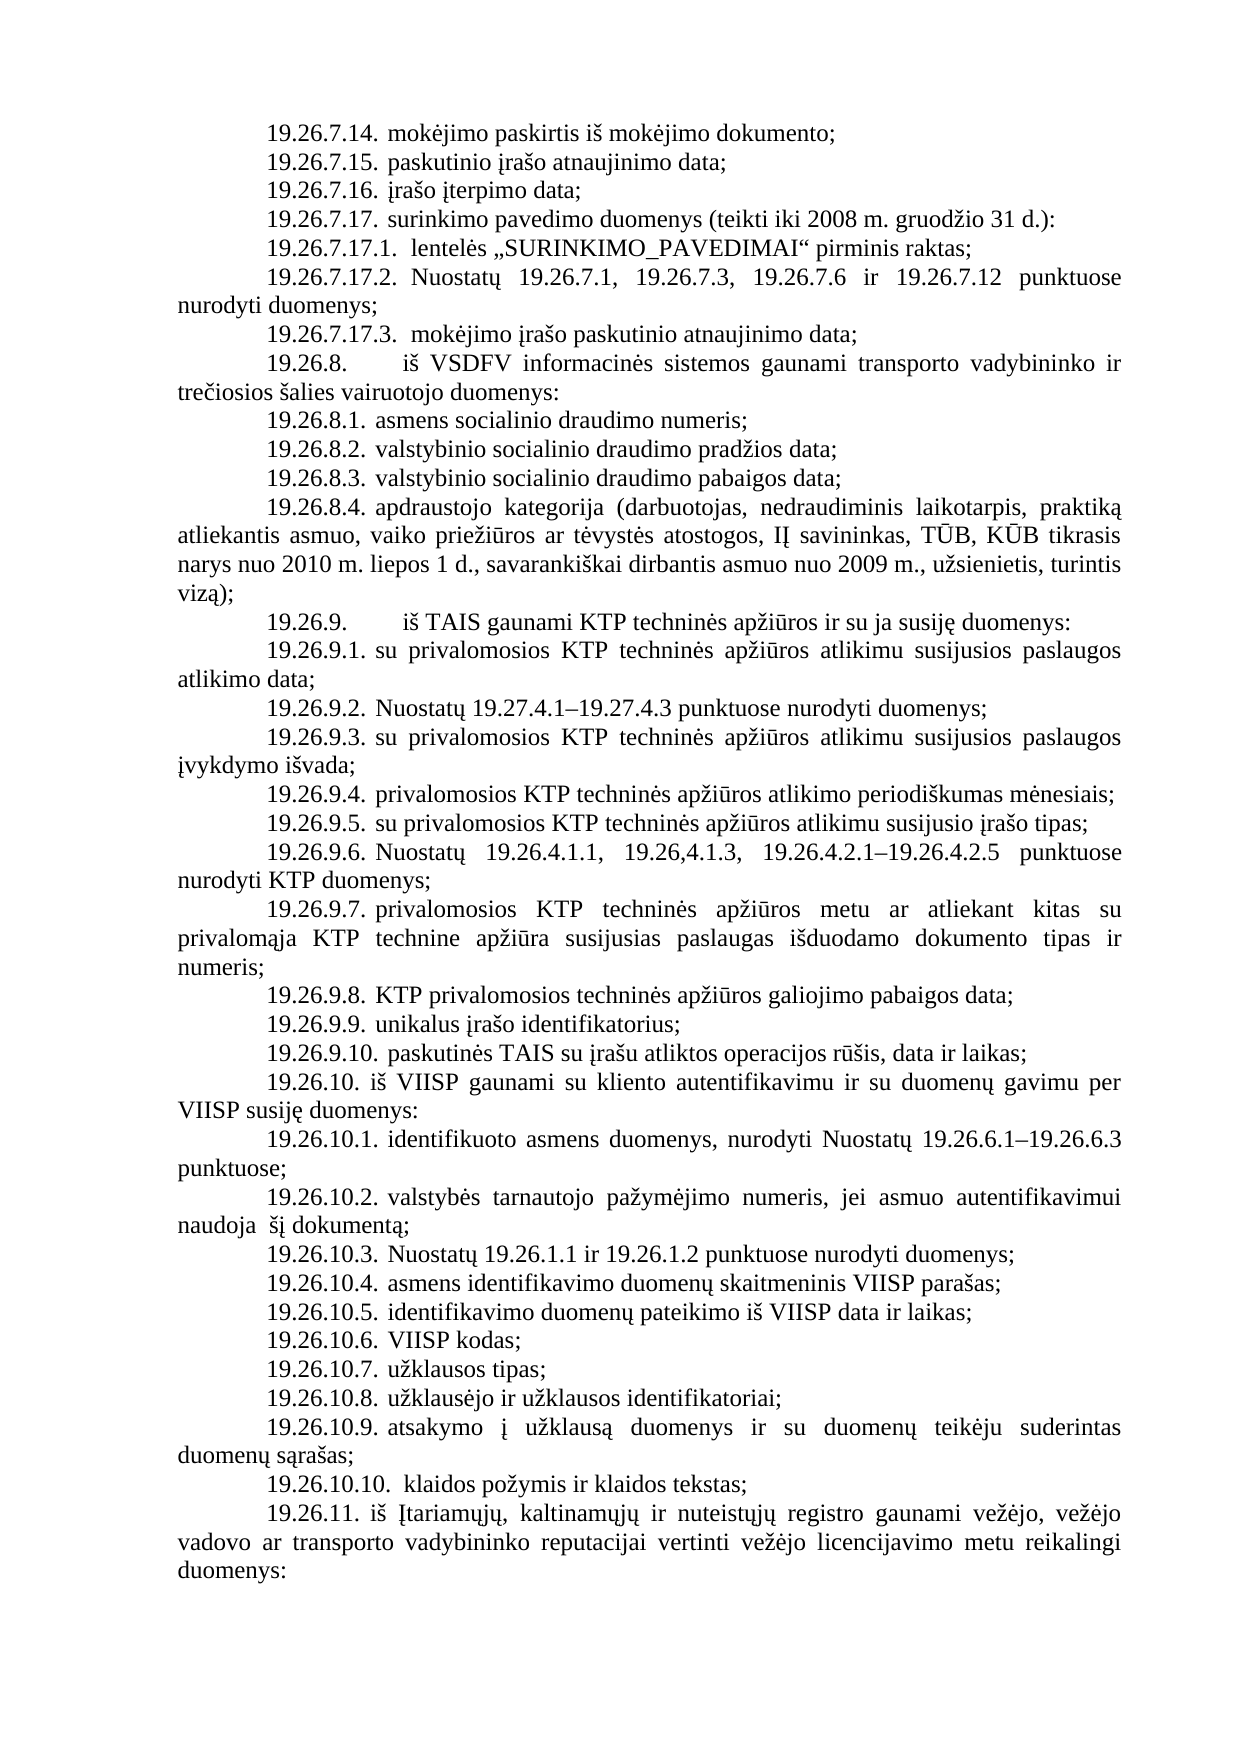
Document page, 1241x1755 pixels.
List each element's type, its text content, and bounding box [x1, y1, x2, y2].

text 19.26.8.4. apdraustojo kategorija (darbuotojas, nedraudiminis laikotarpis, praktiką atliekantis asmuo, vaiko priežiūros ar tėvystės atostogos, IĮ savininkas, TŪB, KŪB tikrasis narys nuo 2010 m. liepos 1 d., savarankiškai dirbantis asmuo nuo 2009 m., užsienietis, turintis vizą); [177, 492, 1122, 607]
text 19.26.11. iš Įtariamųjų, kaltinamųjų ir nuteistųjų registro gaunami vežėjo, vežėjo vadovo ar transporto vadybininko reputacijai vertinti vežėjo licencijavimo metu reikalingi duomenys: [177, 1498, 1122, 1584]
text 19.26.9.1. su privalomosios KTP techninės apžiūros atlikimu susijusios paslaugos atlikimo data; [177, 636, 1122, 693]
text 19.26.10.1. identifikuoto asmens duomenys, nurodyti Nuostatų 19.26.6.1–19.26.6.3 punktuose; [177, 1124, 1122, 1182]
text 19.26.9.3. su privalomosios KTP techninės apžiūros atlikimu susijusios paslaugos įvykdymo išvada; [177, 722, 1122, 779]
text 19.26.9.2. Nuostatų 19.27.4.1–19.27.4.3 punktuose nurodyti duomenys; [177, 693, 1122, 722]
text 19.26.8. iš VSDFV informacinės sistemos gaunami transporto vadybininko ir trečiosios šalies vairuotojo duomenys: [177, 348, 1122, 406]
text 19.26.9.9. unikalus įrašo identifikatorius; [177, 1009, 1122, 1038]
text 19.26.8.3. valstybinio socialinio draudimo pabaigos data; [177, 463, 1122, 492]
text 19.26.10.8. užklausėjo ir užklausos identifikatoriai; [177, 1383, 1122, 1412]
text 19.26.8.1. asmens socialinio draudimo numeris; [177, 406, 1122, 434]
text 19.26.9.8. KTP privalomosios techninės apžiūros galiojimo pabaigos data; [177, 981, 1122, 1009]
text 19.26.7.17.1. lentelės „SURINKIMO_PAVEDIMAI“ pirminis raktas; [177, 233, 1122, 262]
text 19.26.10.10. klaidos požymis ir klaidos tekstas; [177, 1469, 1122, 1498]
text 19.26.9.10. paskutinės TAIS su įrašu atliktos operacijos rūšis, data ir laikas; [177, 1038, 1122, 1067]
text 19.26.10. iš VIISP gaunami su kliento autentifikavimu ir su duomenų gavimu per VIISP susiję duomenys: [177, 1067, 1122, 1124]
text 19.26.10.6. VIISP kodas; [177, 1326, 1122, 1354]
text 19.26.10.4. asmens identifikavimo duomenų skaitmeninis VIISP parašas; [177, 1268, 1122, 1297]
text 19.26.9.5. su privalomosios KTP techninės apžiūros atlikimu susijusio įrašo tipas; [177, 808, 1122, 837]
text 19.26.10.5. identifikavimo duomenų pateikimo iš VIISP data ir laikas; [177, 1297, 1122, 1326]
text 19.26.9.6. Nuostatų 19.26.4.1.1, 19.26,4.1.3, 19.26.4.2.1–19.26.4.2.5 punktuose nurodyti KTP duomenys; [177, 837, 1122, 894]
text 19.26.7.14. mokėjimo paskirtis iš mokėjimo dokumento; [177, 118, 1122, 147]
text 19.26.10.3. Nuostatų 19.26.1.1 ir 19.26.1.2 punktuose nurodyti duomenys; [177, 1239, 1122, 1268]
text 19.26.7.17. surinkimo pavedimo duomenys (teikti iki 2008 m. gruodžio 31 d.): [177, 204, 1122, 233]
text 19.26.7.17.3. mokėjimo įrašo paskutinio atnaujinimo data; [177, 319, 1122, 348]
text 19.26.8.2. valstybinio socialinio draudimo pradžios data; [177, 434, 1122, 463]
text 19.26.7.15. paskutinio įrašo atnaujinimo data; [177, 147, 1122, 176]
text 19.26.9.4. privalomosios KTP techninės apžiūros atlikimo periodiškumas mėnesiais; [177, 779, 1122, 808]
text 19.26.9.7. privalomosios KTP techninės apžiūros metu ar atliekant kitas su privalomąja KTP technine apžiūra susijusias paslaugas išduodamo dokumento tipas ir numeris; [177, 894, 1122, 981]
text 19.26.7.16. įrašo įterpimo data; [177, 176, 1122, 204]
text 19.26.10.9. atsakymo į užklausą duomenys ir su duomenų teikėju suderintas duomenų sąrašas; [177, 1412, 1122, 1469]
text 19.26.10.2. valstybės tarnautojo pažymėjimo numeris, jei asmuo autentifikavimui naudoja šį dokumentą; [177, 1182, 1122, 1239]
text 19.26.9. iš TAIS gaunami KTP techninės apžiūros ir su ja susiję duomenys: [177, 607, 1122, 636]
text 19.26.7.17.2. Nuostatų 19.26.7.1, 19.26.7.3, 19.26.7.6 ir 19.26.7.12 punktuose nurodyti duomenys; [177, 262, 1122, 319]
text 19.26.10.7. užklausos tipas; [177, 1354, 1122, 1383]
